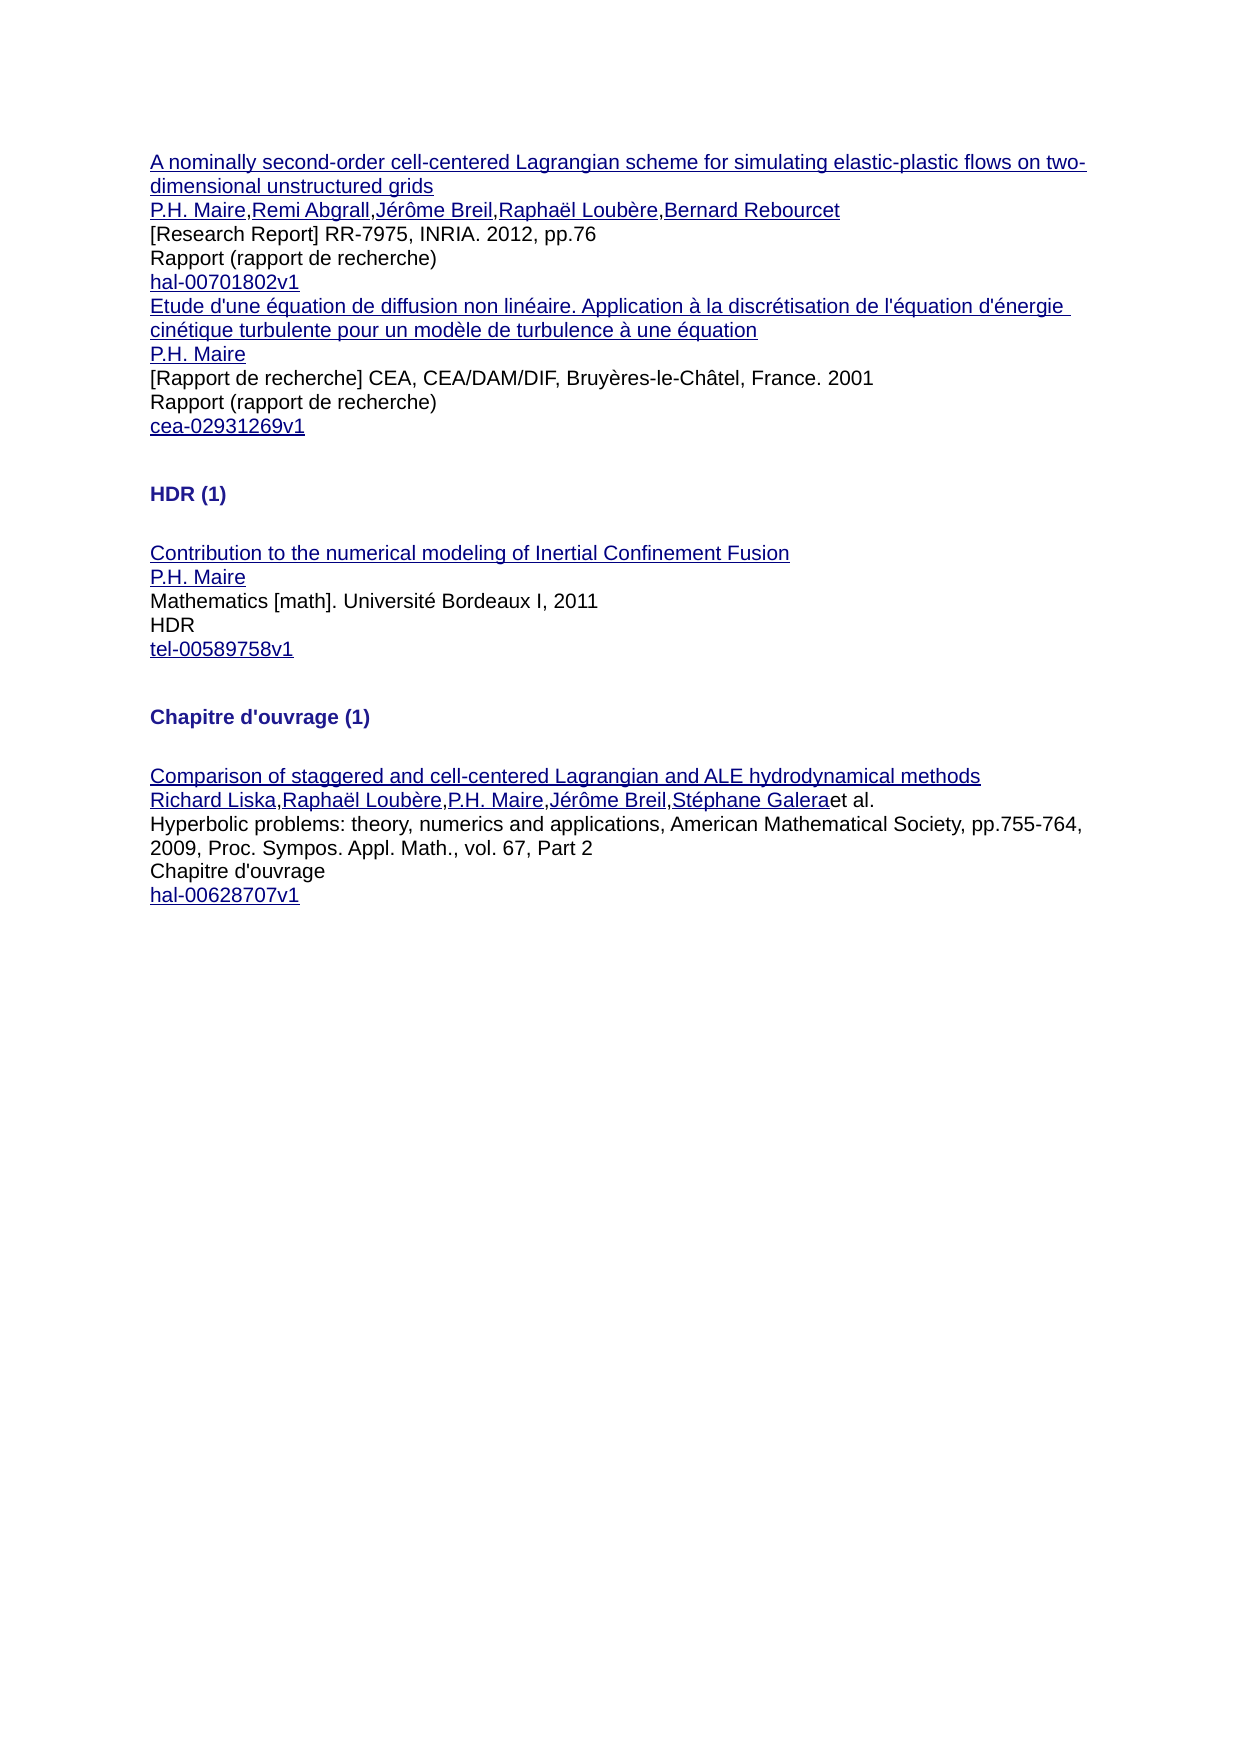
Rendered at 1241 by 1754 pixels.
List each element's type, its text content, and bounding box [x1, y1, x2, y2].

table_header Comparison of staggered and cell-centered Lagrangian and ALE hydrodynamical methods Richard Liska,Raphaël Loubère,P.H. Maire,Jérôme Breil,Stéphane Galeraet al. Hyperbolic problems: theory, numerics and applications, American Mathematical Society, pp.755-764, 2009, Proc. Sympos. Appl. Math., vol. 67, Part 2 Chapitre d'ouvrage hal-00628707v1 [150, 764, 1090, 907]
subtitle HDR (1) [150, 482, 1090, 506]
table_cell A nominally second-order cell-centered Lagrangian scheme for simulating elastic-plastic flows on two-dimensional unstructured grids P.H. Maire,Remi Abgrall,Jérôme Breil,Raphaël Loubère,Bernard Rebourcet [Research Report] RR-7975, INRIA. 2012, pp.76 Rapport (rapport de recherche) hal-00701802v1 [150, 150, 1090, 294]
subtitle Chapitre d'ouvrage (1) [150, 705, 1090, 729]
table_header Contribution to the numerical modeling of Inertial Confinement Fusion P.H. Maire Mathematics [math]. Université Bordeaux I, 2011 HDR tel-00589758v1 [150, 541, 1090, 660]
table_cell Etude d'une équation de diffusion non linéaire. Application à la discrétisation de l'équation d'énergie cinétique turbulente pour un modèle de turbulence à une équation P.H. Maire [Rapport de recherche] CEA, CEA/DAM/DIF, Bruyères-le-Châtel, France. 2001 Rapport (rapport de recherche) cea-02931269v1 [150, 294, 1090, 437]
